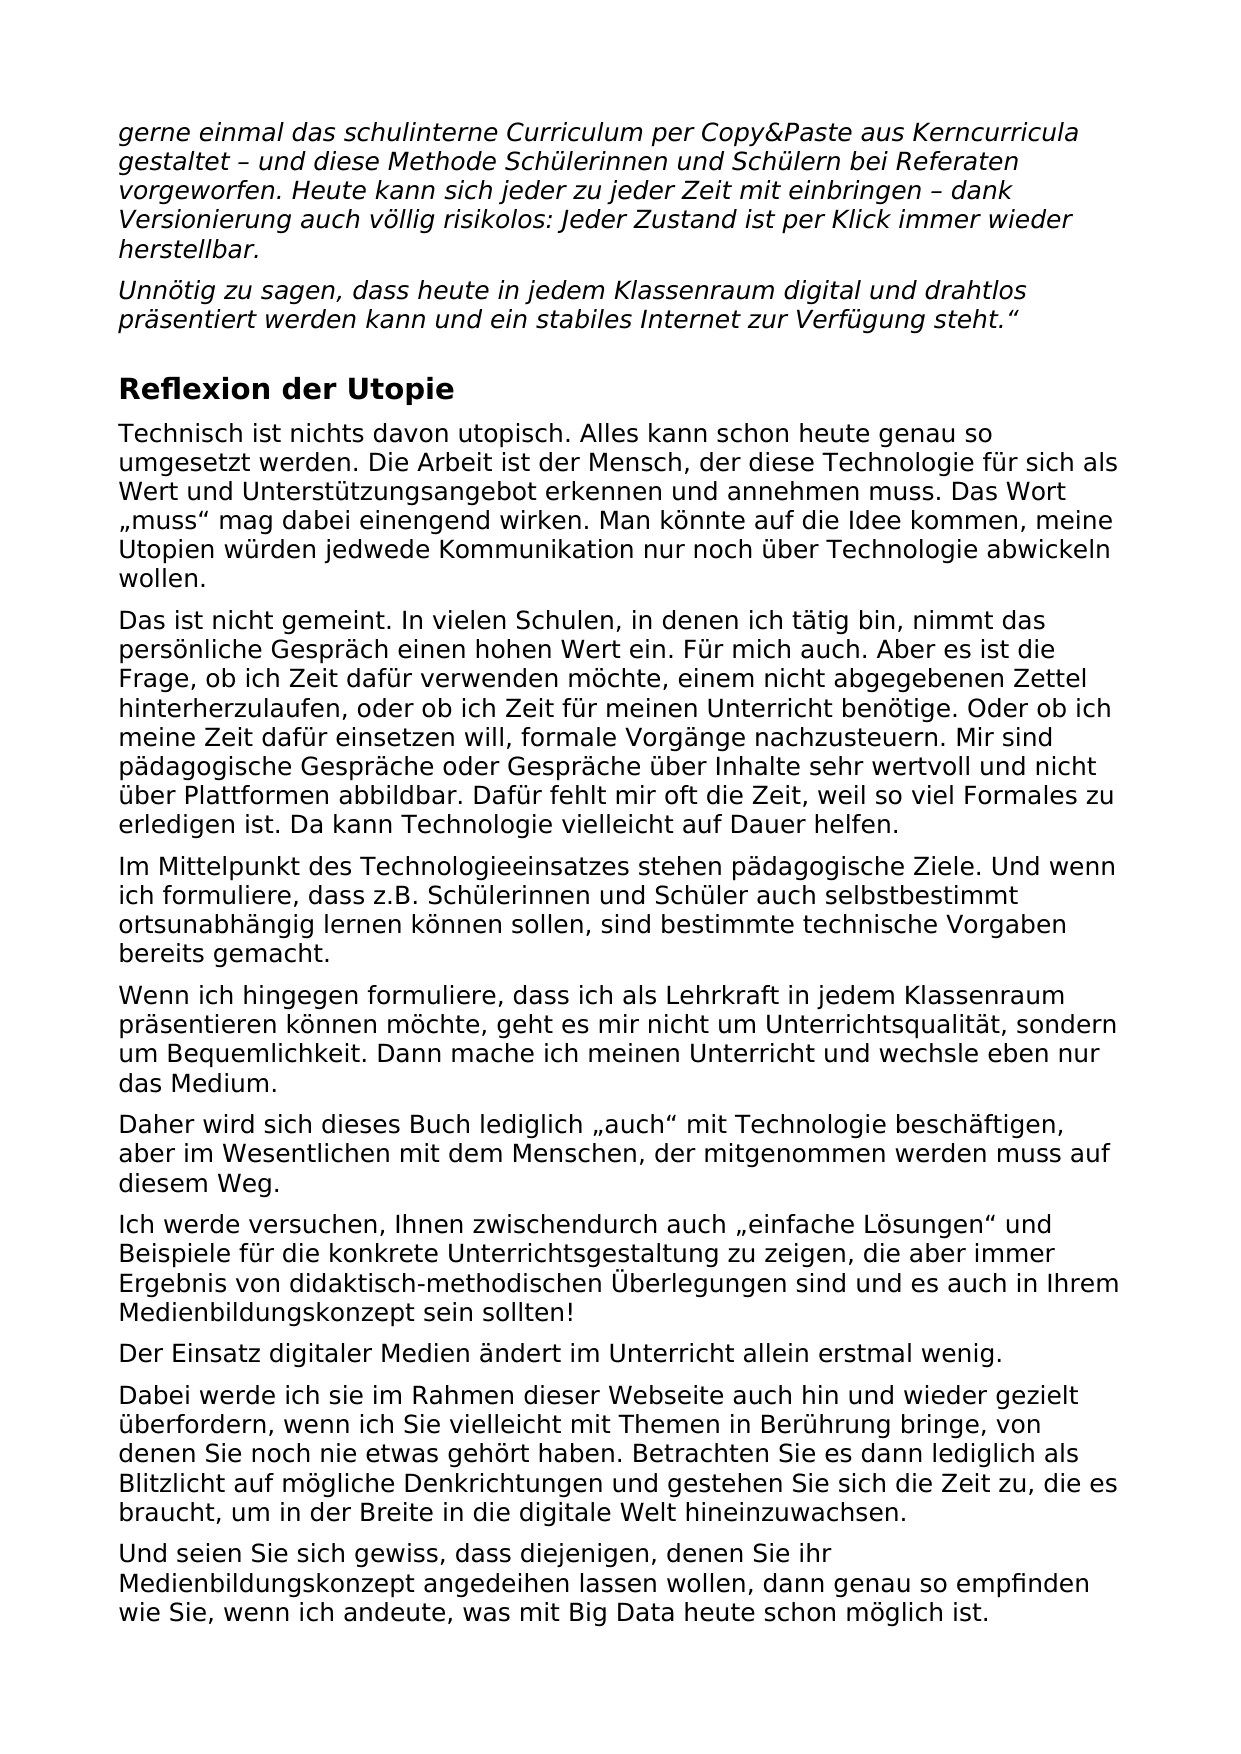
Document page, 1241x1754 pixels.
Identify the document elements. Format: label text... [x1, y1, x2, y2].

text Unnötig zu sagen, dass heute in jedem Klassenraum digital und drahtlos präsentiert werden kann und ein stabiles Internet zur Verfügung steht.“ [118, 276, 1122, 335]
text Im Mittelpunkt des Technologieeinsatzes stehen pädagogische Ziele. Und wenn ich formuliere, dass z.B. Schülerinnen und Schüler auch selbstbestimmt ortsunabhängig lernen können sollen, sind bestimmte technische Vorgaben bereits gemacht. [118, 852, 1122, 969]
text Der Einsatz digitaler Medien ändert im Unterricht allein erstmal wenig. [118, 1339, 1122, 1369]
text gerne einmal das schulinterne Curriculum per Copy&Paste aus Kerncurricula gestaltet – und diese Methode Schülerinnen und Schülern bei Referaten vorgeworfen. Heute kann sich jeder zu jeder Zeit mit einbringen – dank Versionierung auch völlig risikolos: Jeder Zustand ist per Klick immer wieder herstellbar. [118, 118, 1122, 264]
text Das ist nicht gemeint. In vielen Schulen, in denen ich tätig bin, nimmt das persönliche Gespräch einen hohen Wert ein. Für mich auch. Aber es ist die Frage, ob ich Zeit dafür verwenden möchte, einem nicht abgegebenen Zettel hinterherzulaufen, oder ob ich Zeit für meinen Unterricht benötige. Oder ob ich meine Zeit dafür einsetzen will, formale Vorgänge nachzusteuern. Mir sind pädagogische Gespräche oder Gespräche über Inhalte sehr wertvoll und nicht über Plattformen abbildbar. Dafür fehlt mir oft die Zeit, weil so viel Formales zu erledigen ist. Da kann Technologie vielleicht auf Dauer helfen. [118, 606, 1122, 839]
text Dabei werde ich sie im Rahmen dieser Webseite auch hin und wieder gezielt überfordern, wenn ich Sie vielleicht mit Themen in Berührung bringe, von denen Sie noch nie etwas gehört haben. Betrachten Sie es dann lediglich als Blitzlicht auf mögliche Denkrichtungen und gestehen Sie sich die Zeit zu, die es braucht, um in der Breite in die digitale Welt hineinzuwachsen. [118, 1381, 1122, 1527]
text Technisch ist nichts davon utopisch. Alles kann schon heute genau so umgesetzt werden. Die Arbeit ist der Mensch, der diese Technologie für sich als Wert und Unterstützungsangebot erkennen und annehmen muss. Das Wort „muss“ mag dabei einengend wirken. Man könnte auf die Idee kommen, meine Utopien würden jedwede Kommunikation nur noch über Technologie abwickeln wollen. [118, 419, 1122, 594]
subtitle Reflexion der Utopie [118, 372, 1122, 406]
text Daher wird sich dieses Buch lediglich „auch“ mit Technologie beschäftigen, aber im Wesentlichen mit dem Menschen, der mitgenommen werden muss auf diesem Weg. [118, 1110, 1122, 1198]
text Und seien Sie sich gewiss, dass diejenigen, denen Sie ihr Medienbildungskonzept angedeihen lassen wollen, dann genau so empfinden wie Sie, wenn ich andeute, was mit Big Data heute schon möglich ist. [118, 1539, 1122, 1627]
text Ich werde versuchen, Ihnen zwischendurch auch „einfache Lösungen“ und Beispiele für die konkrete Unterrichtsgestaltung zu zeigen, die aber immer Ergebnis von didaktisch-methodischen Überlegungen sind und es auch in Ihrem Medienbildungskonzept sein sollten! [118, 1210, 1122, 1327]
text Wenn ich hingegen formuliere, dass ich als Lehrkraft in jedem Klassenraum präsentieren können möchte, geht es mir nicht um Unterrichtsqualität, sondern um Bequemlichkeit. Dann mache ich meinen Unterricht und wechsle eben nur das Medium. [118, 981, 1122, 1098]
